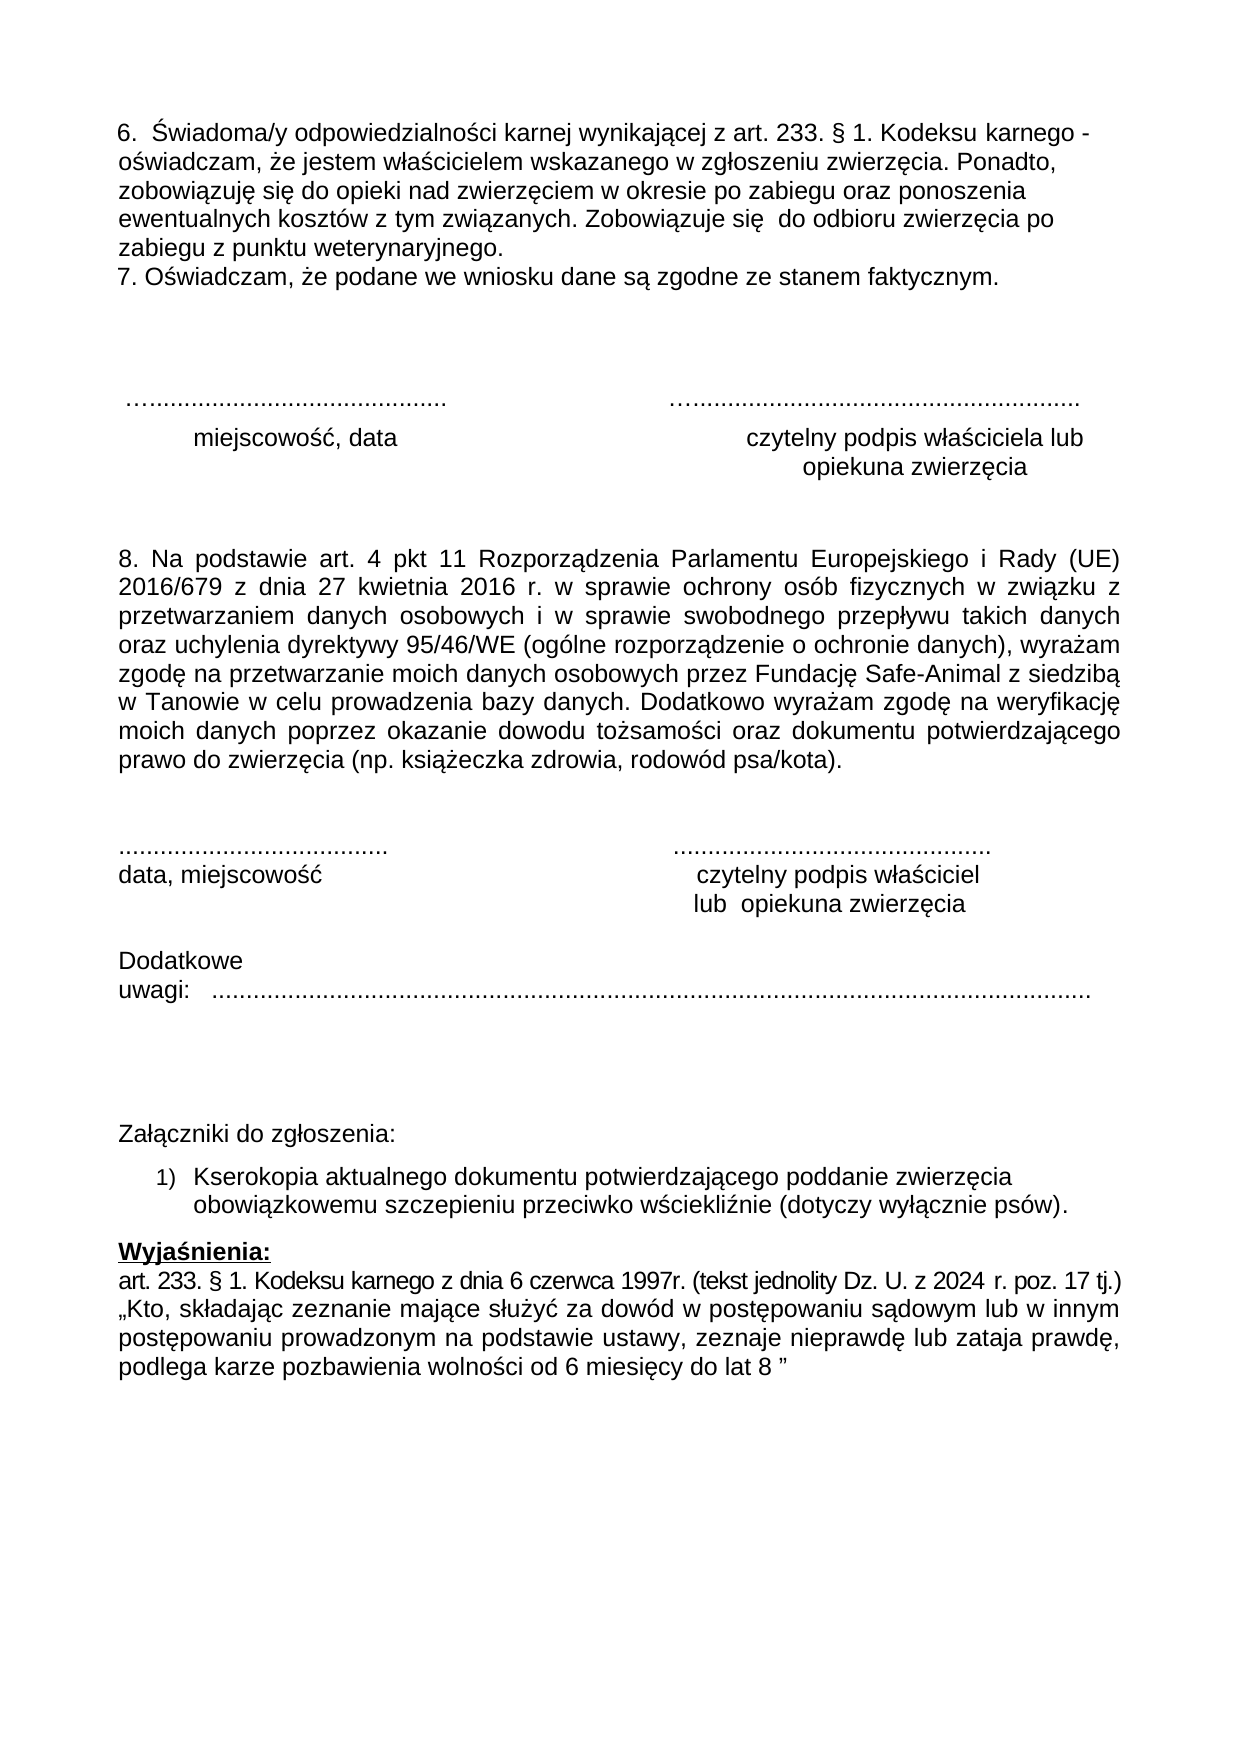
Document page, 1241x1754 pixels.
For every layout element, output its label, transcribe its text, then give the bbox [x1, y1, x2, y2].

list Kserokopia aktualnego dokumentu potwierdzającego poddanie zwierzęcia obowiązkowemu szczepieniu przeciwko wściekliźnie (dotyczy wyłącznie psów). [156, 1162, 1122, 1219]
text 8. Na podstawie art. 4 pkt 11 Rozporządzenia Parlamentu Europejskiego i Rady (UE) 2016/679 z dnia 27 kwietnia 2016 r. w sprawie ochrony osób fizycznych w związku z przetwarzaniem danych osobowych i w sprawie swobodnego przepływu takich danych oraz uchylenia dyrektywy 95/46/WE (ogólne rozporządzenie o ochronie danych), wyrażam zgodę na przetwarzanie moich danych osobowych przez Fundację Safe-Animal z siedzibą w Tanowie w celu prowadzenia bazy danych. Dodatkowo wyrażam zgodę na weryfikację moich danych poprzez okazanie dowodu tożsamości oraz dokumentu potwierdzającego prawo do zwierzęcia (np. książeczka zdrowia, rodowód psa/kota). [118, 543, 1122, 773]
text 6. Świadoma/y odpowiedzialności karnej wynikającej z art. 233. § 1. Kodeksu karnego - oświadczam, że jestem właścicielem wskazanego w zgłoszeniu zwierzęcia. Ponadto, zobowiązuję się do opieki nad zwierzęciem w okresie po zabiegu oraz ponoszenia ewentualnych kosztów z tym związanych. Zobowiązuje się do odbioru zwierzęcia po zabiegu z punktu weterynaryjnego. [117, 118, 1122, 262]
text Wyjaśnienia: [118, 1237, 1122, 1266]
text art. 233. § 1. Kodeksu karnego z dnia 6 czerwca 1997r. (tekst jednolity Dz. U. z 2024 r. poz. 17 tj.)„Kto, składając zeznanie mające służyć za dowód w postępowaniu sądowym lub w innym postępowaniu prowadzonym na podstawie ustawy, zeznaje nieprawdę lub zataja prawdę, podlega karze pozbawienia wolności od 6 miesięcy do lat 8 ” [118, 1266, 1122, 1381]
text ....................................... .............................................. [118, 831, 1122, 860]
text lub opiekuna zwierzęcia [118, 888, 1122, 917]
table_cell miejscowość, data [118, 417, 708, 486]
text data, miejscowość czytelny podpis właściciel [118, 860, 1122, 888]
table_header …........................................... [118, 377, 708, 417]
text 7. Oświadczam, że podane we wniosku dane są zgodne ze stanem faktycznym. [117, 262, 1122, 291]
table_header …........................................................ [708, 377, 1122, 417]
text Dodatkowe uwagi: ............................................................................................................................... [118, 946, 1122, 1003]
table_cell czytelny podpis właściciela lub opiekuna zwierzęcia [708, 417, 1122, 486]
text Załączniki do zgłoszenia: [118, 1118, 1122, 1147]
